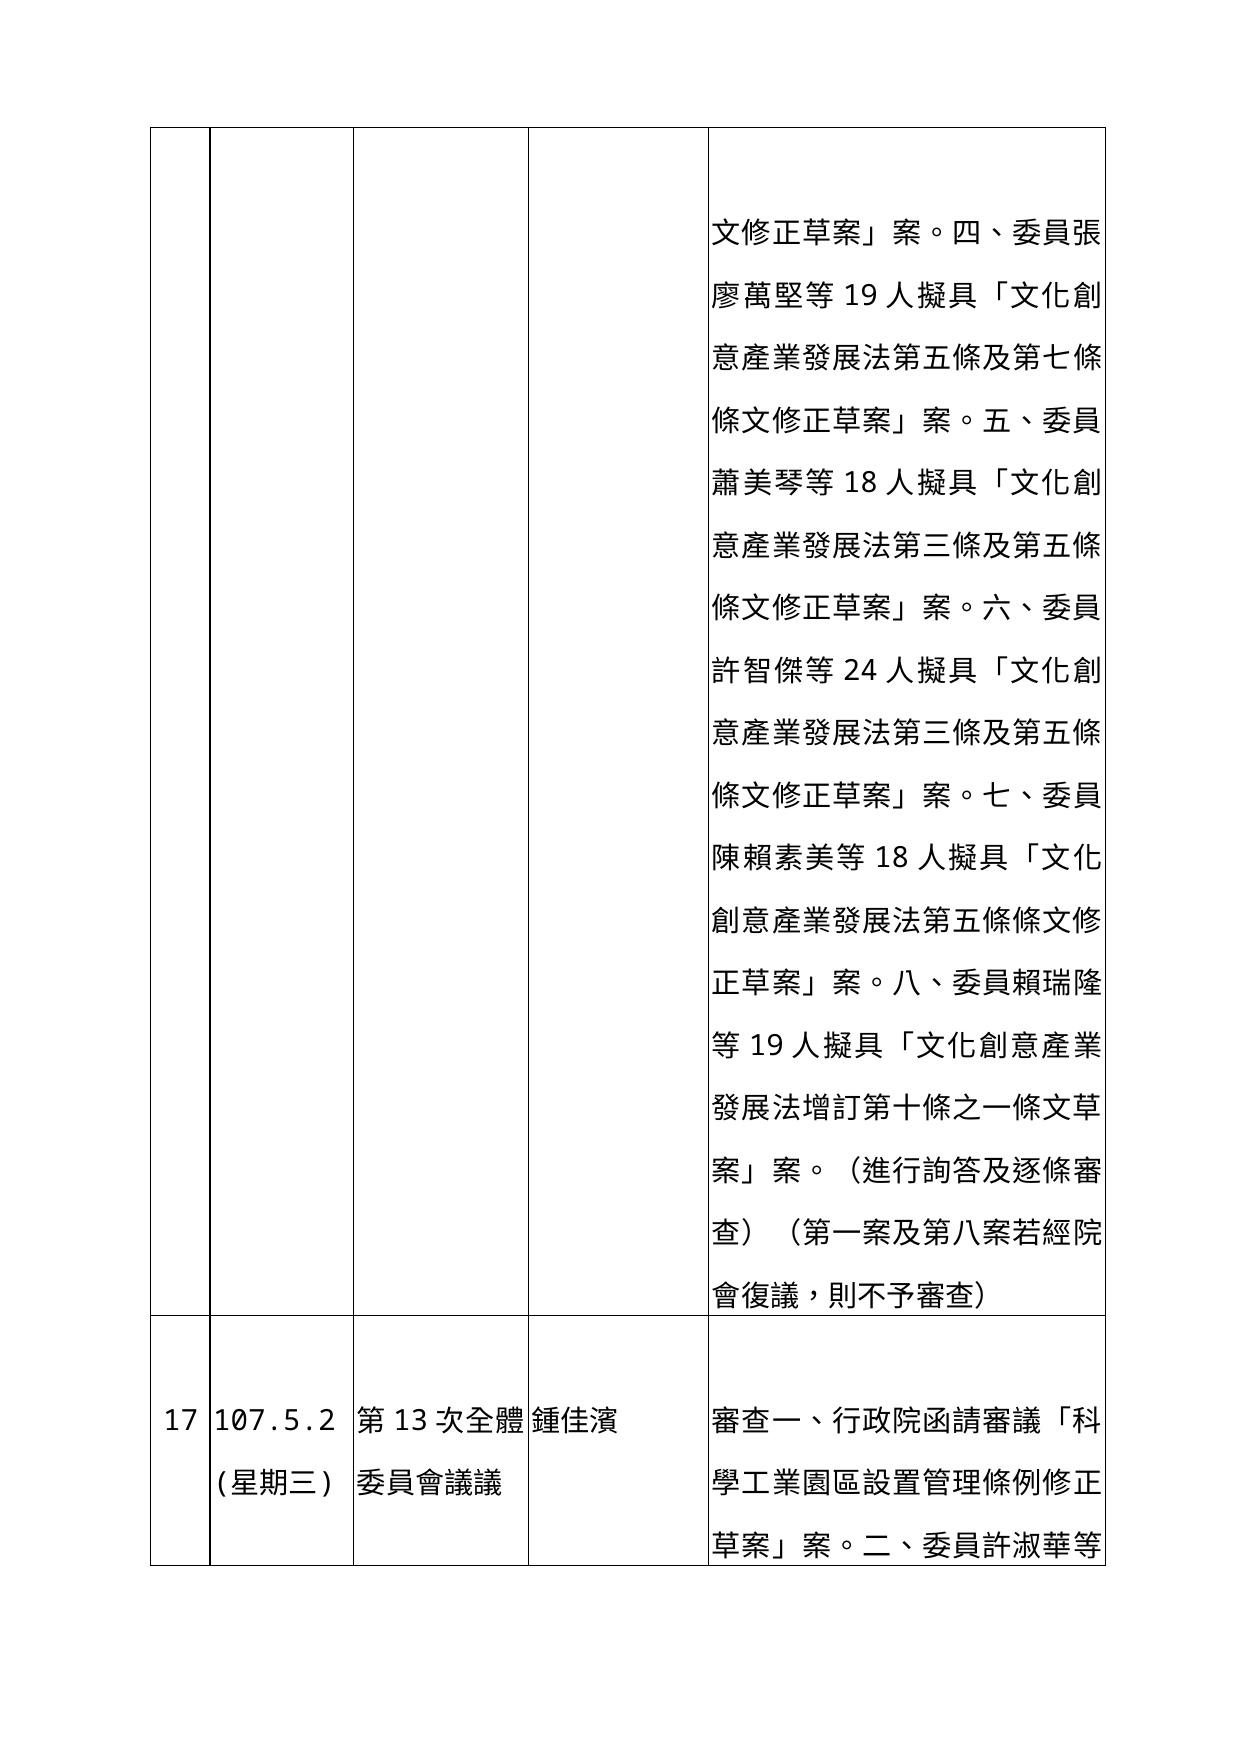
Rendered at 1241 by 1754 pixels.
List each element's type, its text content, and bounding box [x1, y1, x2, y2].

table_cell [211, 128, 353, 1314]
table_cell [529, 128, 708, 1314]
table_cell [354, 128, 528, 1314]
table_cell 第13次全體委員會議議 [354, 1316, 528, 1564]
table_cell [151, 128, 209, 1314]
table_cell 文修正草案」案。四、委員張廖萬堅等19人擬具「文化創意產業發展法第五條及第七條條文修正草案」案。五、委員蕭美琴等18人擬具「文化創意產業發展法第三條及第五條條文修正草案」案。六、委員許智傑等24人擬具「文化創意產業發展法第三條及第五條條文修正草案」案。七、委員陳賴素美等18人擬具「文化創意產業發展法第五條條文修正草案」案。八、委員賴瑞隆等19人擬具「文化創意產業發展法增訂第十條之一條文草案」案。（進行詢答及逐條審查）（第一案及第八案若經院會復議，則不予審查） [709, 128, 1105, 1314]
table_cell 17 [151, 1316, 209, 1564]
table_cell 審查一、行政院函請審議「科學工業園區設置管理條例修正草案」案。二、委員許淑華等 [709, 1316, 1105, 1564]
table_cell 鍾佳濱 [529, 1316, 708, 1564]
table_cell 107.5.2 (星期三) [211, 1316, 353, 1564]
